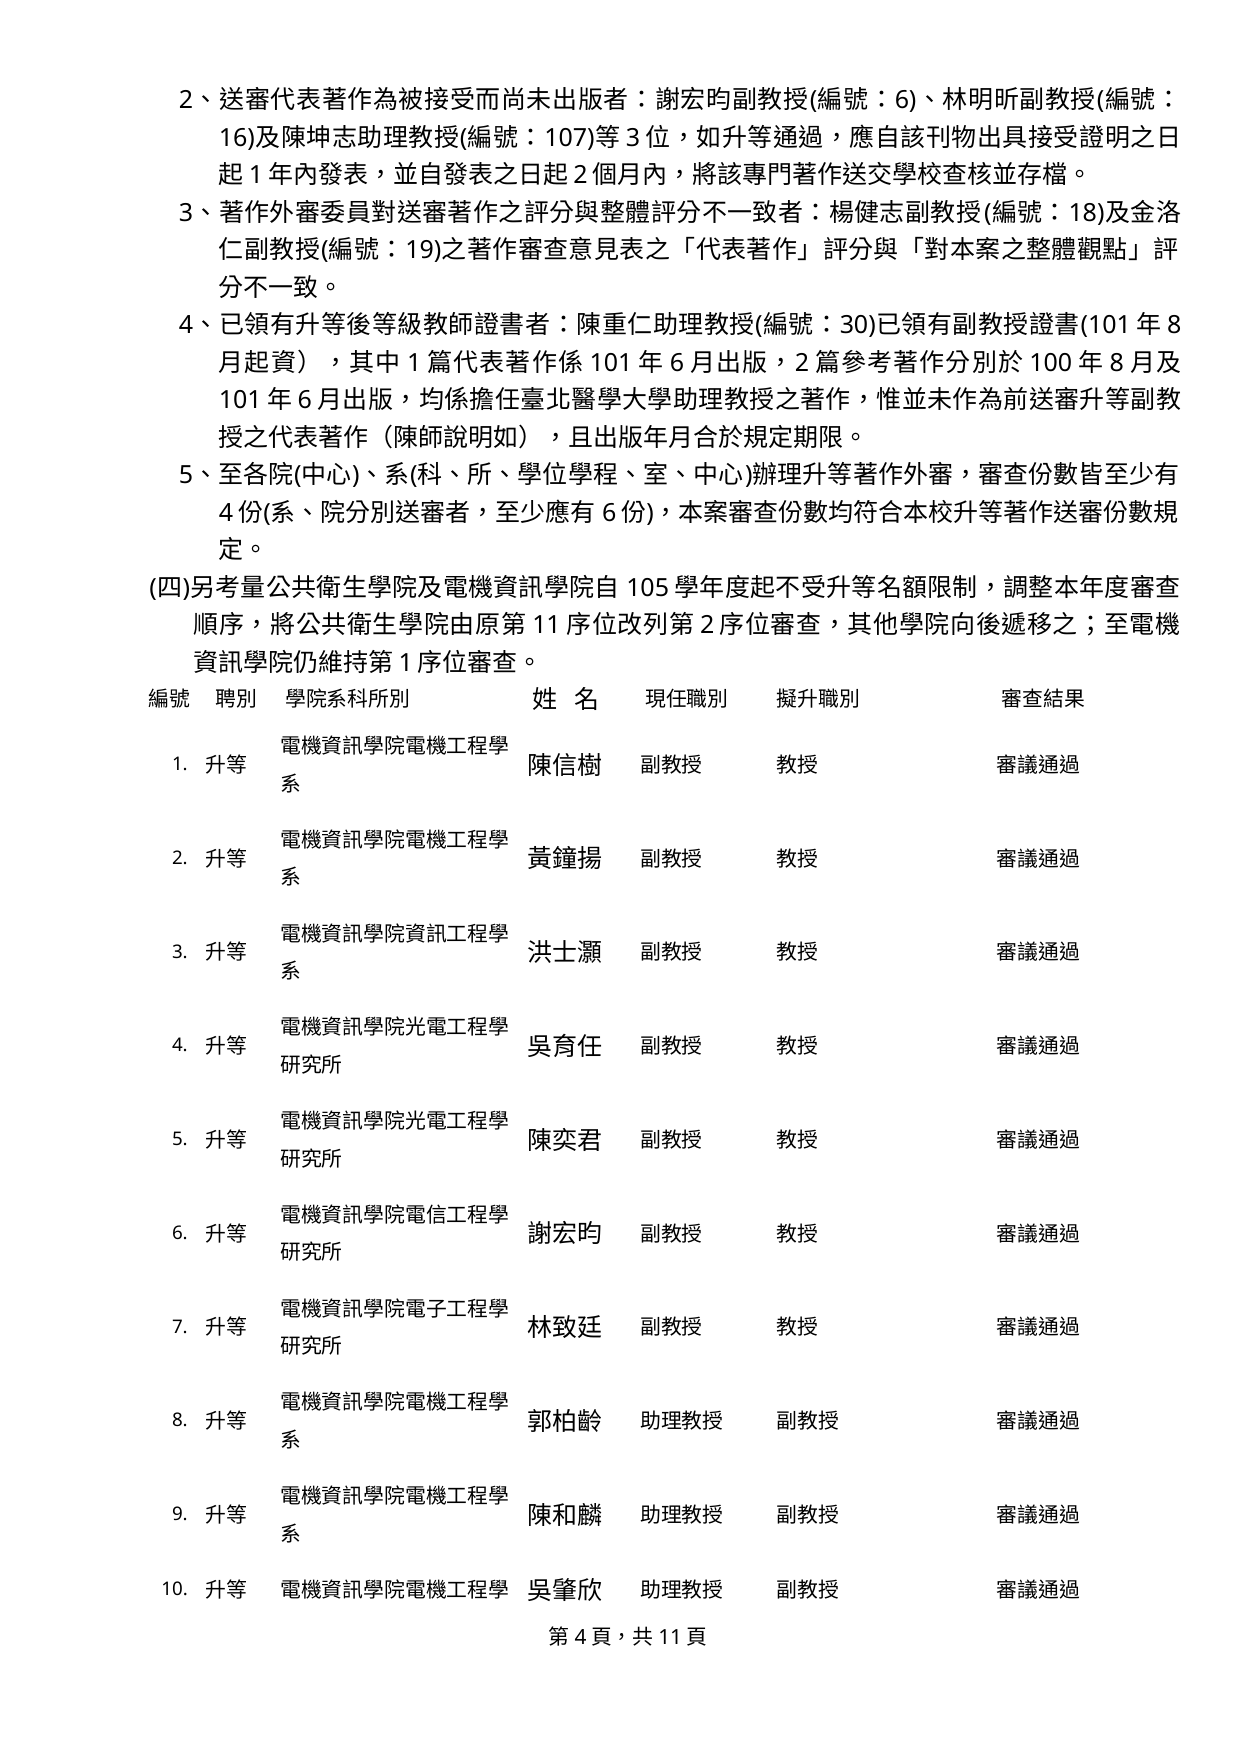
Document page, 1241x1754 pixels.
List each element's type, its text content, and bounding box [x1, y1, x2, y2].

table_cell 審議通過 [990, 1279, 1207, 1373]
table_cell 副教授 [765, 1373, 990, 1466]
table_cell 助理教授 [634, 1560, 765, 1616]
table_cell 升等 [199, 904, 274, 998]
table_cell 電機資訊學院電機工程學 [274, 1560, 521, 1616]
text (四)另考量公共衛生學院及電機資訊學院自105學年度起不受升等名額限制，調整本年度審查順序，將公共衛生學院由原第11序位改列第2序位審查，其他學院向後遞移之；至電機資訊學院仍維持第1序位審查。 [149, 566, 1181, 679]
table_cell 教授 [765, 1185, 990, 1279]
table_cell 教授 [765, 998, 990, 1091]
text 4、已領有升等後等級教師證書者：陳重仁助理教授(編號：30)已領有副教授證書(101年8月起資），其中1篇代表著作係101年6月出版，2篇參考著作分別於100年8月及101年6月出版，均係擔任臺北醫學大學助理教授之著作，惟並未作為前送審升等副教授之代表著作（陳師說明如），且出版年月合於規定期限。 [179, 304, 1181, 454]
table_header 現任職別 [634, 679, 765, 716]
table_cell 副教授 [634, 998, 765, 1091]
table_cell 副教授 [634, 1185, 765, 1279]
table_cell 郭柏齡 [521, 1373, 634, 1466]
table_cell 陳和麟 [521, 1466, 634, 1560]
table_cell 審議通過 [990, 1560, 1207, 1616]
table_cell 2. [143, 810, 199, 904]
table_cell 升等 [199, 1373, 274, 1466]
table_cell 升等 [199, 1466, 274, 1560]
table_cell 審議通過 [990, 1466, 1207, 1560]
table_cell 審議通過 [990, 716, 1207, 810]
table_cell 升等 [199, 1185, 274, 1279]
table_cell 審議通過 [990, 810, 1207, 904]
table_cell 副教授 [634, 810, 765, 904]
table_cell 助理教授 [634, 1466, 765, 1560]
table_cell 10. [143, 1560, 199, 1616]
text 5、至各院(中心)、系(科、所、學位學程、室、中心)辦理升等著作外審，審查份數皆至少有4份(系、院分別送審者，至少應有6份)，本案審查份數均符合本校升等著作送審份數規定。 [179, 454, 1181, 566]
table_cell 5. [143, 1091, 199, 1185]
table_header 擬升職別 [765, 679, 990, 716]
table_cell 吳育任 [521, 998, 634, 1091]
table_cell 副教授 [634, 904, 765, 998]
table_cell 黃鐘揚 [521, 810, 634, 904]
table_cell 教授 [765, 716, 990, 810]
table_cell 陳信樹 [521, 716, 634, 810]
table_cell 林致廷 [521, 1279, 634, 1373]
table_cell 陳奕君 [521, 1091, 634, 1185]
table_cell 升等 [199, 716, 274, 810]
table_cell 電機資訊學院資訊工程學系 [274, 904, 521, 998]
table_header 審查結果 [990, 679, 1207, 716]
table_cell 電機資訊學院電信工程學研究所 [274, 1185, 521, 1279]
table_cell 副教授 [634, 716, 765, 810]
table_cell 1. [143, 716, 199, 810]
table_cell 吳肇欣 [521, 1560, 634, 1616]
table_cell 副教授 [765, 1560, 990, 1616]
table_cell 審議通過 [990, 998, 1207, 1091]
table_header 編號 [143, 679, 199, 716]
table_cell 電機資訊學院電機工程學系 [274, 1466, 521, 1560]
table_cell 7. [143, 1279, 199, 1373]
text 3、著作外審委員對送審著作之評分與整體評分不一致者：楊健志副教授(編號：18)及金洛仁副教授(編號：19)之著作審查意見表之「代表著作」評分與「對本案之整體觀點」評分不一致。 [179, 191, 1181, 304]
table_cell 電機資訊學院電子工程學研究所 [274, 1279, 521, 1373]
table_cell 電機資訊學院電機工程學系 [274, 810, 521, 904]
table_cell 3. [143, 904, 199, 998]
table_cell 4. [143, 998, 199, 1091]
table_cell 洪士灝 [521, 904, 634, 998]
table_header 姓 名 [521, 679, 634, 716]
table_cell 6. [143, 1185, 199, 1279]
table_cell 電機資訊學院電機工程學系 [274, 1373, 521, 1466]
table_cell 教授 [765, 904, 990, 998]
table_cell 9. [143, 1466, 199, 1560]
table_cell 助理教授 [634, 1373, 765, 1466]
table_cell 8. [143, 1373, 199, 1466]
table_cell 升等 [199, 810, 274, 904]
table_cell 升等 [199, 998, 274, 1091]
text 2、送審代表著作為被接受而尚未出版者：謝宏昀副教授(編號：6)、林明昕副教授(編號：16)及陳坤志助理教授(編號：107)等3位，如升等通過，應自該刊物出具接受證明之日起1年內發表，並自發表之日起2個月內，將該專門著作送交學校查核並存檔。 [179, 79, 1181, 191]
table_cell 升等 [199, 1279, 274, 1373]
table_cell 審議通過 [990, 904, 1207, 998]
table_cell 電機資訊學院光電工程學研究所 [274, 998, 521, 1091]
table_cell 教授 [765, 1279, 990, 1373]
table_header 學院系科所別 [274, 679, 521, 716]
table_cell 謝宏昀 [521, 1185, 634, 1279]
table_cell 審議通過 [990, 1091, 1207, 1185]
table_cell 副教授 [765, 1466, 990, 1560]
table_cell 審議通過 [990, 1373, 1207, 1466]
table_cell 教授 [765, 810, 990, 904]
table_cell 審議通過 [990, 1185, 1207, 1279]
table_cell 升等 [199, 1091, 274, 1185]
table_cell 電機資訊學院光電工程學研究所 [274, 1091, 521, 1185]
table_cell 副教授 [634, 1091, 765, 1185]
table_cell 副教授 [634, 1279, 765, 1373]
table_cell 電機資訊學院電機工程學系 [274, 716, 521, 810]
table_cell 教授 [765, 1091, 990, 1185]
table_cell 升等 [199, 1560, 274, 1616]
table_header 聘別 [199, 679, 274, 716]
